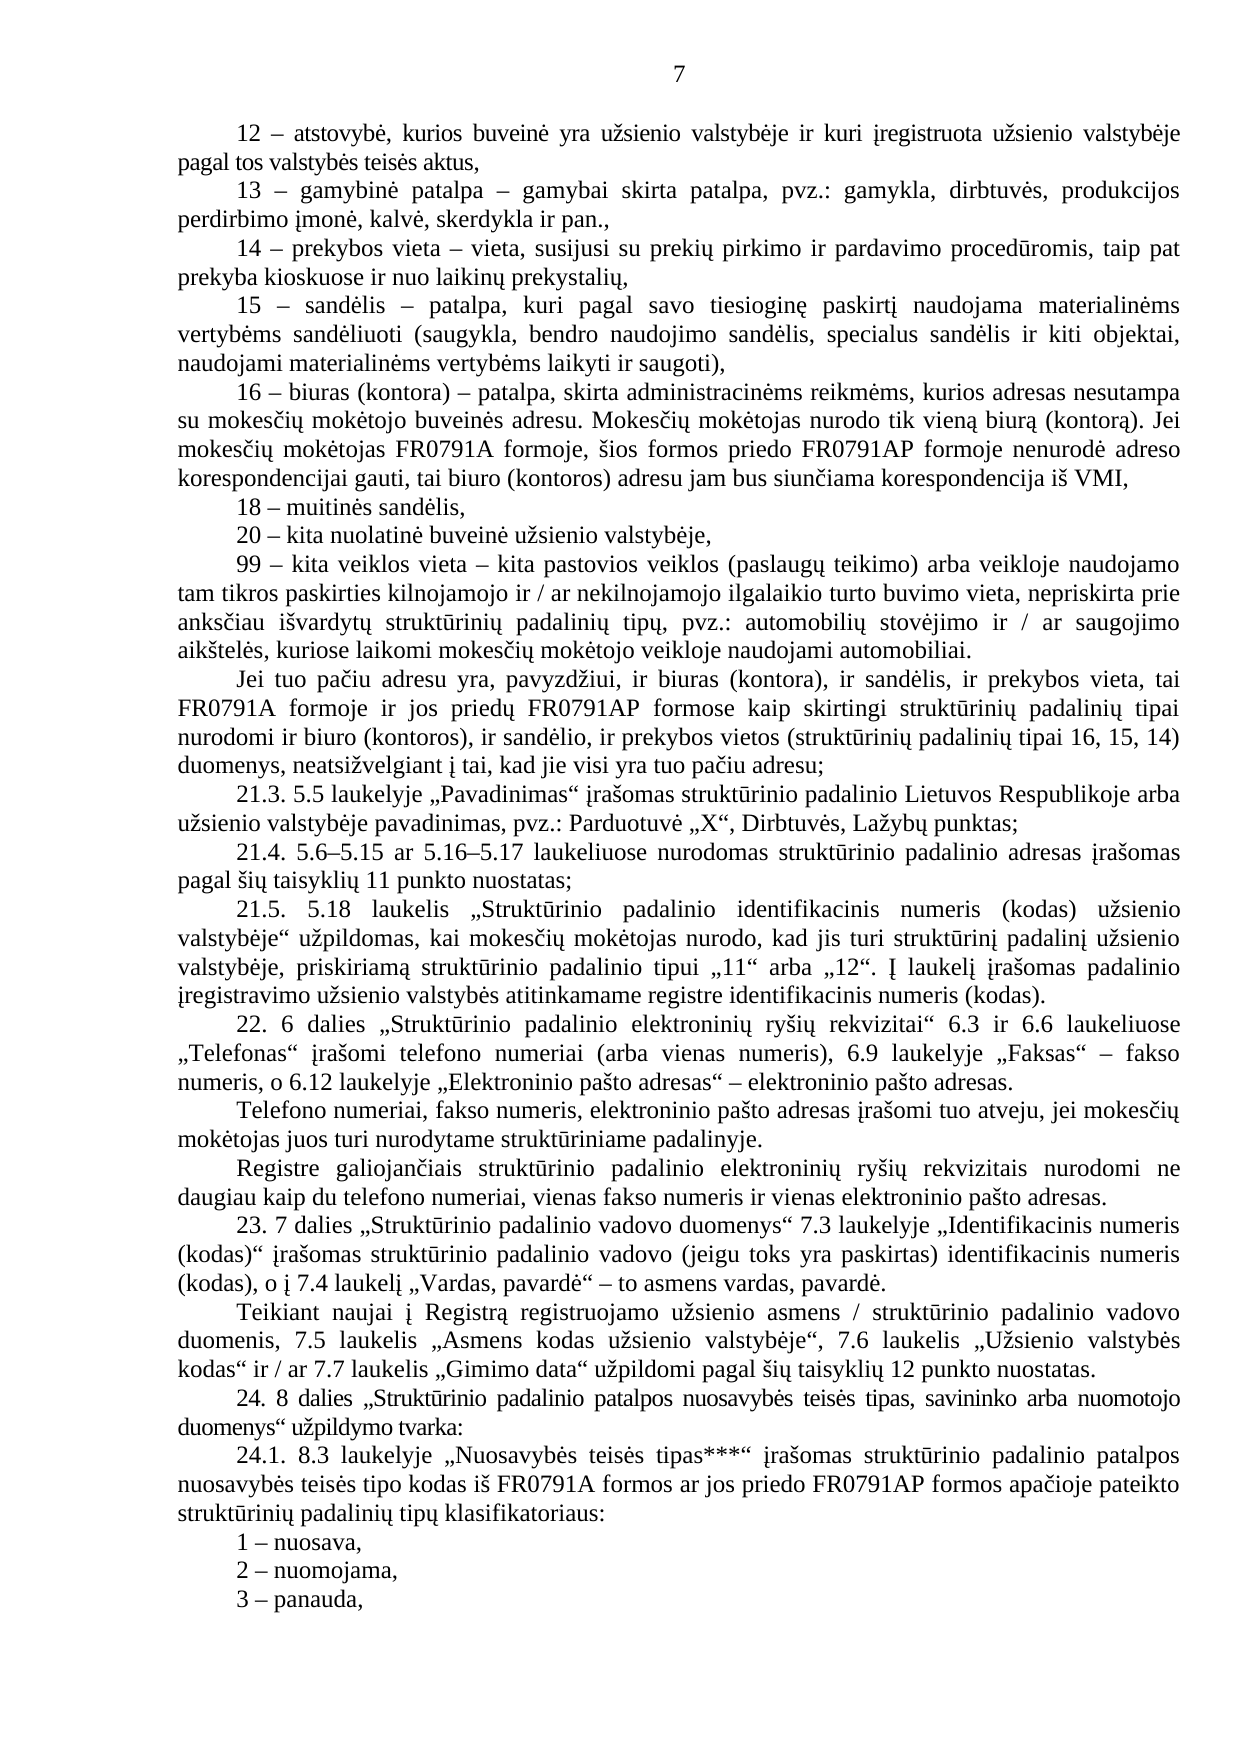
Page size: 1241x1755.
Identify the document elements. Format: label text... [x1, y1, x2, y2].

text 23. 7 dalies „Struktūrinio padalinio vadovo duomenys“ 7.3 laukelyje „Identifikacinis numeris (kodas)“ įrašomas struktūrinio padalinio vadovo (jeigu toks yra paskirtas) identifikacinis numeris (kodas), o į 7.4 laukelį „Vardas, pavardė“ – to asmens vardas, pavardė. [177, 1211, 1181, 1297]
text 18 – muitinės sandėlis, [177, 492, 1181, 521]
text 3 – panauda, [177, 1584, 1181, 1613]
text 15 – sandėlis – patalpa, kuri pagal savo tiesioginę paskirtį naudojama materialinėms vertybėms sandėliuoti (saugykla, bendro naudojimo sandėlis, specialus sandėlis ir kiti objektai, naudojami materialinėms vertybėms laikyti ir saugoti), [177, 291, 1181, 377]
text 21.5. 5.18 laukelis „Struktūrinio padalinio identifikacinis numeris (kodas) užsienio valstybėje“ užpildomas, kai mokesčių mokėtojas nurodo, kad jis turi struktūrinį padalinį užsienio valstybėje, priskiriamą struktūrinio padalinio tipui „11“ arba „12“. Į laukelį įrašomas padalinio įregistravimo užsienio valstybės atitinkamame registre identifikacinis numeris (kodas). [177, 894, 1181, 1009]
text 14 – prekybos vieta – vieta, susijusi su prekių pirkimo ir pardavimo procedūromis, taip pat prekyba kioskuose ir nuo laikinų prekystalių, [177, 233, 1181, 291]
text Telefono numeriai, fakso numeris, elektroninio pašto adresas įrašomi tuo atveju, jei mokesčių mokėtojas juos turi nurodytame struktūriniame padalinyje. [177, 1096, 1181, 1153]
text 16 – biuras (kontora) – patalpa, skirta administracinėms reikmėms, kurios adresas nesutampa su mokesčių mokėtojo buveinės adresu. Mokesčių mokėtojas nurodo tik vieną biurą (kontorą). Jei mokesčių mokėtojas FR0791A formoje, šios formos priedo FR0791AP formoje nenurodė adreso korespondencijai gauti, tai biuro (kontoros) adresu jam bus siunčiama korespondencija iš VMI, [177, 377, 1181, 492]
text 12 – atstovybė, kurios buveinė yra užsienio valstybėje ir kuri įregistruota užsienio valstybėje pagal tos valstybės teisės aktus, [177, 118, 1181, 176]
text 21.4. 5.6–5.15 ar 5.16–5.17 laukeliuose nurodomas struktūrinio padalinio adresas įrašomas pagal šių taisyklių 11 punkto nuostatas; [177, 837, 1181, 894]
text 22. 6 dalies „Struktūrinio padalinio elektroninių ryšių rekvizitai“ 6.3 ir 6.6 laukeliuose „Telefonas“ įrašomi telefono numeriai (arba vienas numeris), 6.9 laukelyje „Faksas“ – fakso numeris, o 6.12 laukelyje „Elektroninio pašto adresas“ – elektroninio pašto adresas. [177, 1009, 1181, 1096]
text Jei tuo pačiu adresu yra, pavyzdžiui, ir biuras (kontora), ir sandėlis, ir prekybos vieta, tai FR0791A formoje ir jos priedų FR0791AP formose kaip skirtingi struktūrinių padalinių tipai nurodomi ir biuro (kontoros), ir sandėlio, ir prekybos vietos (struktūrinių padalinių tipai 16, 15, 14) duomenys, neatsižvelgiant į tai, kad jie visi yra tuo pačiu adresu; [177, 664, 1181, 779]
text 99 – kita veiklos vieta – kita pastovios veiklos (paslaugų teikimo) arba veikloje naudojamo tam tikros paskirties kilnojamojo ir / ar nekilnojamojo ilgalaikio turto buvimo vieta, nepriskirta prie anksčiau išvardytų struktūrinių padalinių tipų, pvz.: automobilių stovėjimo ir / ar saugojimo aikštelės, kuriose laikomi mokesčių mokėtojo veikloje naudojami automobiliai. [177, 549, 1181, 664]
text 24.1. 8.3 laukelyje „Nuosavybės teisės tipas***“ įrašomas struktūrinio padalinio patalpos nuosavybės teisės tipo kodas iš FR0791A formos ar jos priedo FR0791AP formos apačioje pateikto struktūrinių padalinių tipų klasifikatoriaus: [177, 1441, 1181, 1527]
text 21.3. 5.5 laukelyje „Pavadinimas“ įrašomas struktūrinio padalinio Lietuvos Respublikoje arba užsienio valstybėje pavadinimas, pvz.: Parduotuvė „X“, Dirbtuvės, Lažybų punktas; [177, 779, 1181, 837]
text 1 – nuosava, [177, 1527, 1181, 1556]
text Teikiant naujai į Registrą registruojamo užsienio asmens / struktūrinio padalinio vadovo duomenis, 7.5 laukelis „Asmens kodas užsienio valstybėje“, 7.6 laukelis „Užsienio valstybės kodas“ ir / ar 7.7 laukelis „Gimimo data“ užpildomi pagal šių taisyklių 12 punkto nuostatas. [177, 1297, 1181, 1383]
text 2 – nuomojama, [177, 1556, 1181, 1584]
text Registre galiojančiais struktūrinio padalinio elektroninių ryšių rekvizitais nurodomi ne daugiau kaip du telefono numeriai, vienas fakso numeris ir vienas elektroninio pašto adresas. [177, 1153, 1181, 1211]
text 24. 8 dalies „Struktūrinio padalinio patalpos nuosavybės teisės tipas, savininko arba nuomotojo duomenys“ užpildymo tvarka: [177, 1383, 1181, 1441]
text 20 – kita nuolatinė buveinė užsienio valstybėje, [177, 521, 1181, 549]
text 13 – gamybinė patalpa – gamybai skirta patalpa, pvz.: gamykla, dirbtuvės, produkcijos perdirbimo įmonė, kalvė, skerdykla ir pan., [177, 176, 1181, 233]
